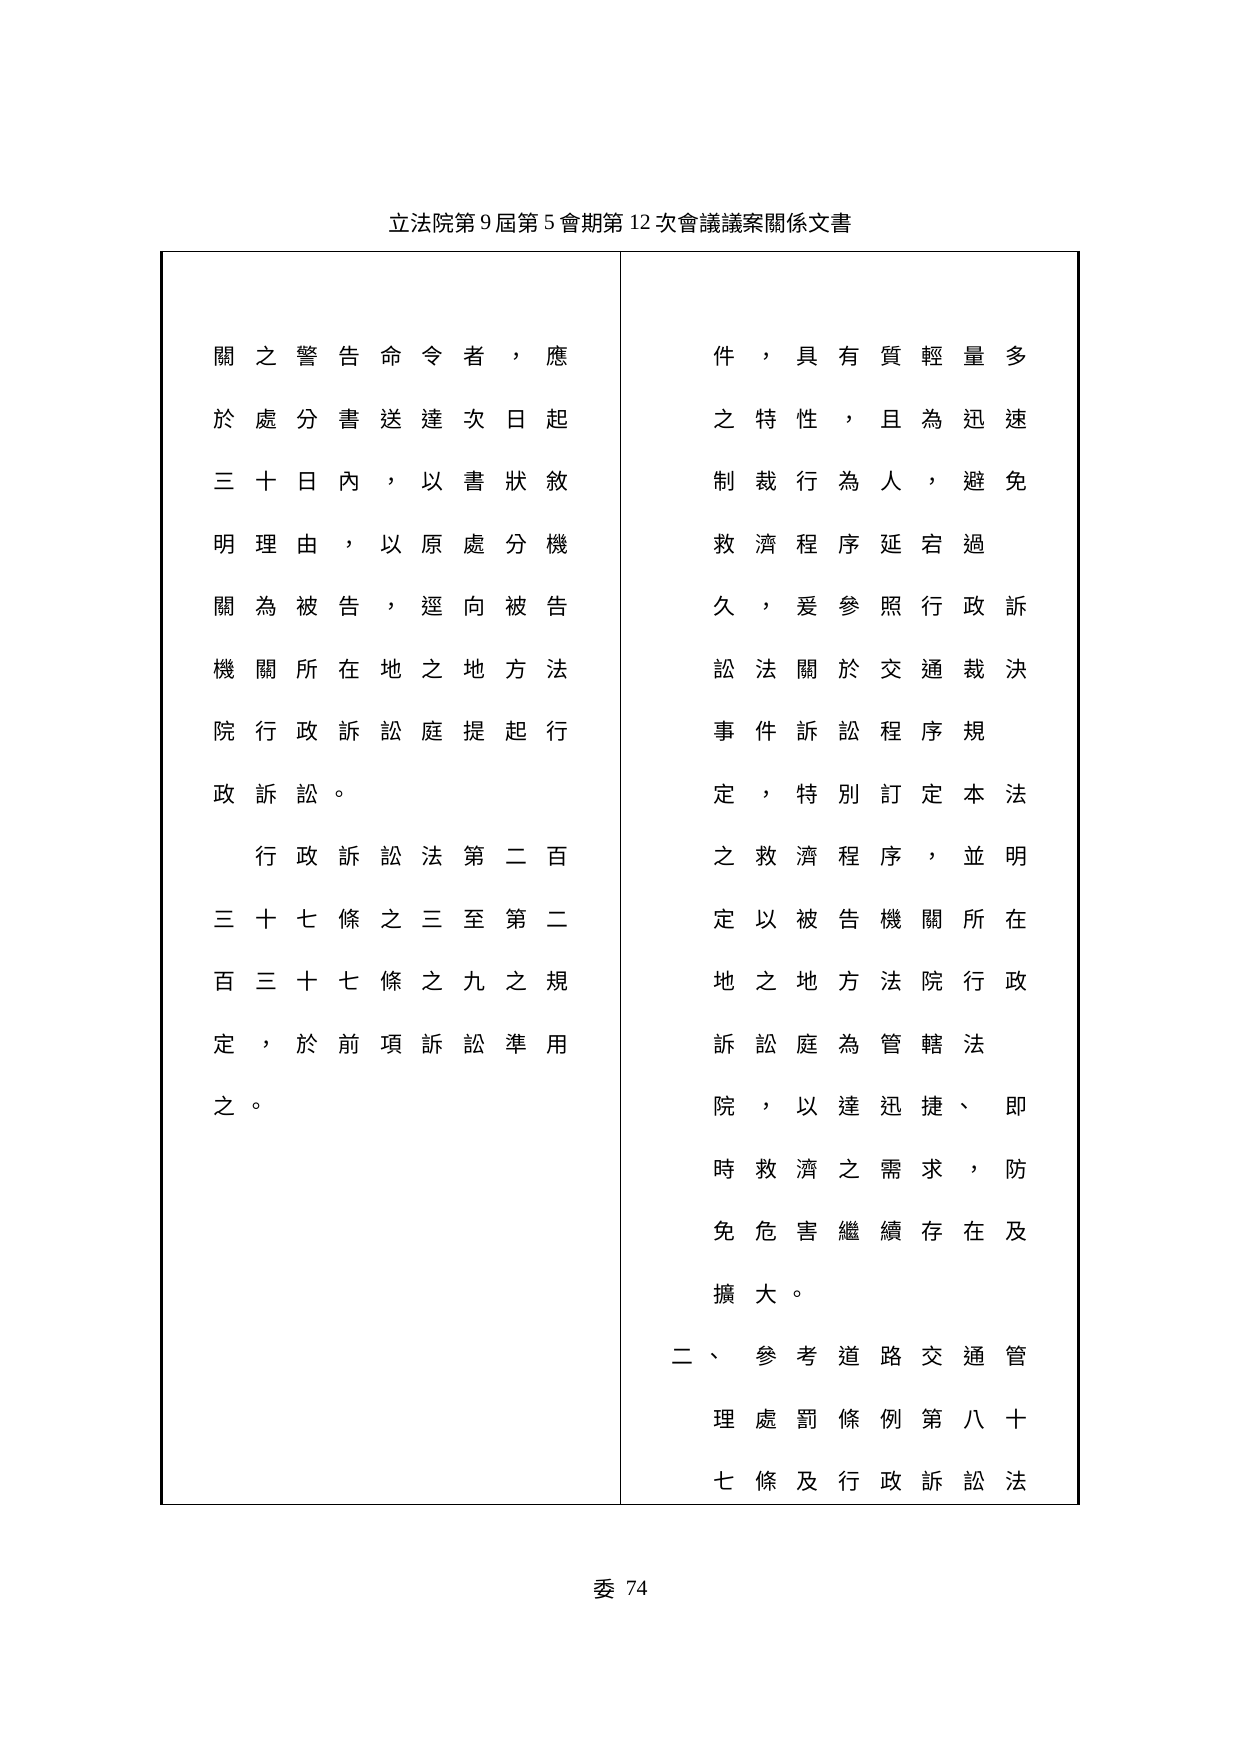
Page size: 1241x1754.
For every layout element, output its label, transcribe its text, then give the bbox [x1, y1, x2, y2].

table_cell 關之警告命令者，應於處分書送達次日起三十日內，以書狀敘明理由，以原處分機關為被告，逕向被告機關所在地之地方法院行政訴訟庭提起行政訴訟。 行政訴訟法第二百三十七條之三至第二百三十七條之九之規定，於前項訴訟準用之。 [163, 252, 620, 1504]
table_cell 件，具有質輕量多之特性，且為迅速制裁行為人，避免救濟程序延宕過久，爰參照行政訴訟法關於交通裁決事件訴訟程序規定，特別訂定本法之救濟程序，並明定以被告機關所在地之地方法院行政訴訟庭為管轄法院，以達迅捷、即時救濟之需求，防免危害繼續存在及擴大。 二、參考道路交通管理處罰條例第八十七條及行政訴訟法 [621, 252, 1077, 1504]
